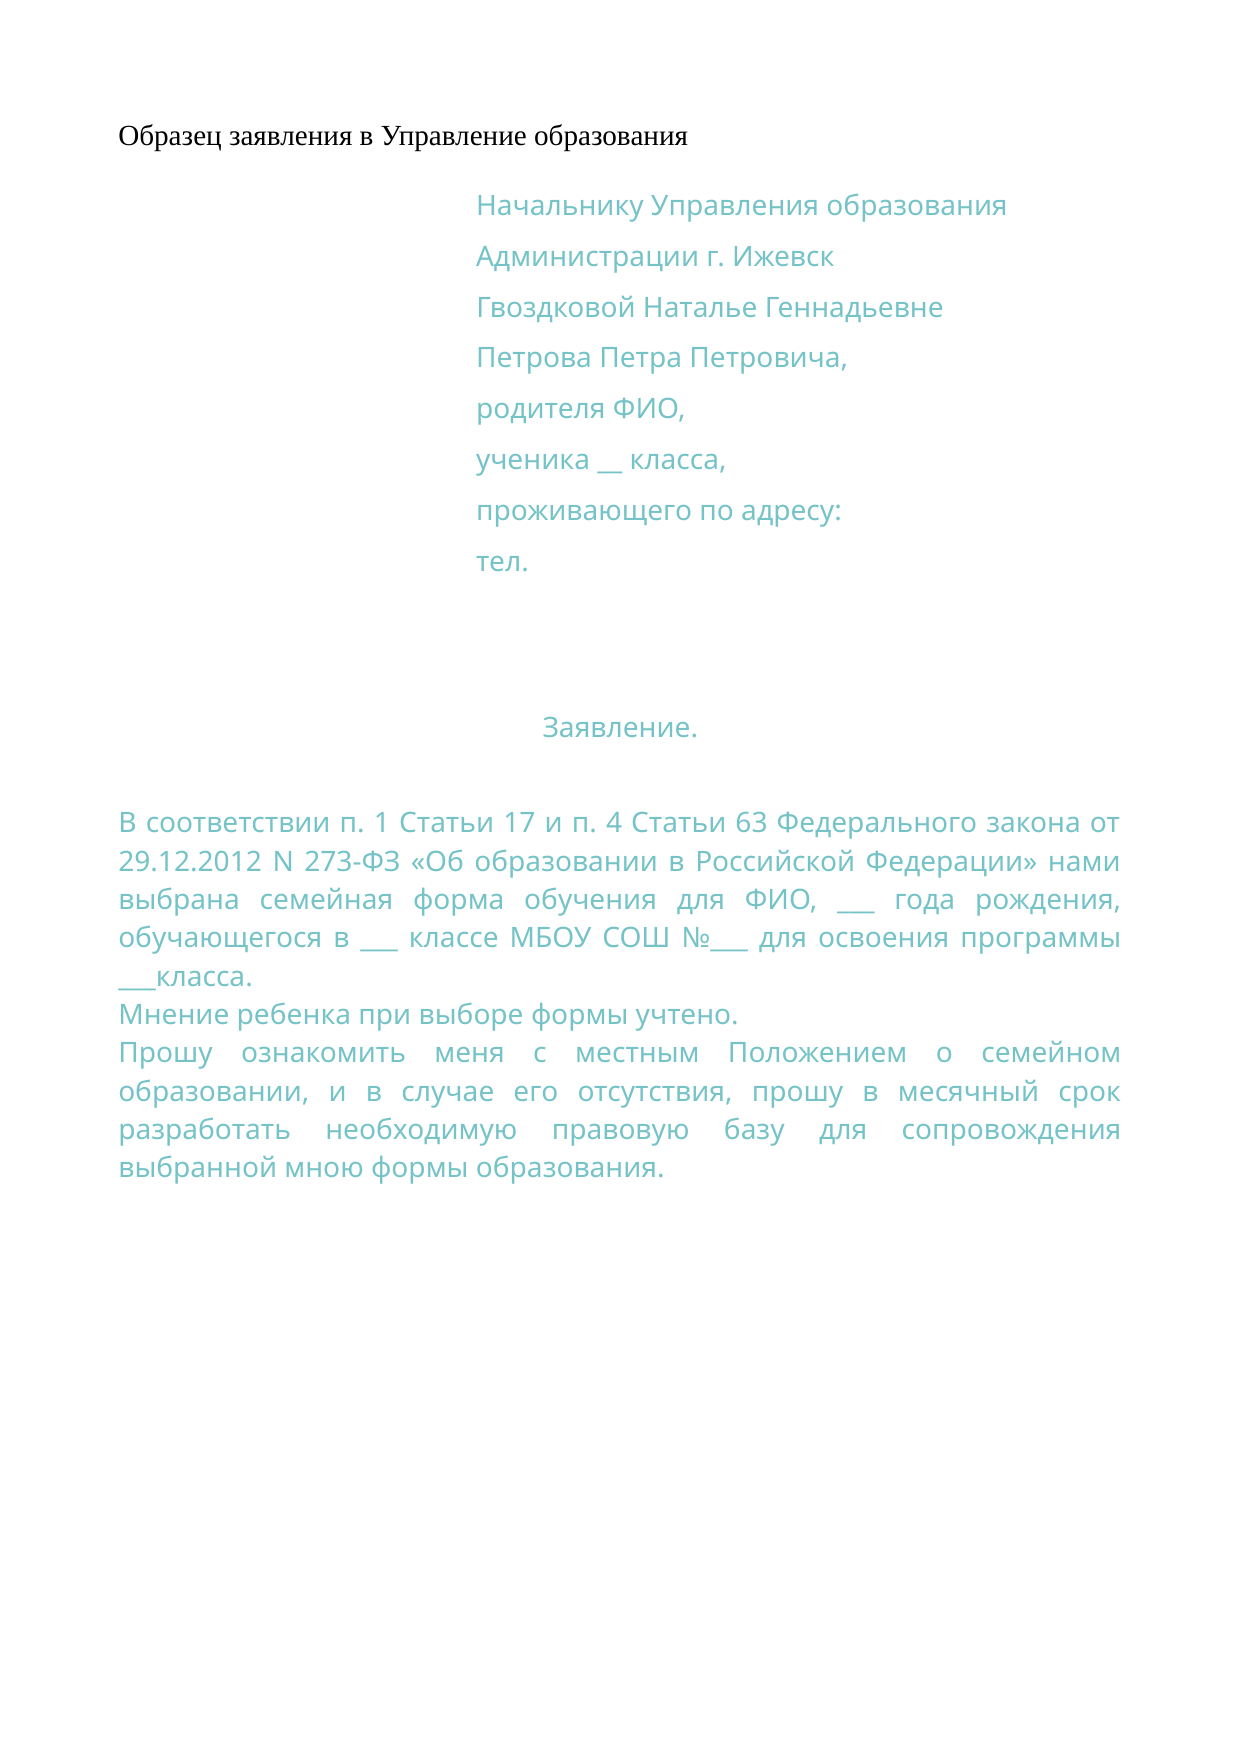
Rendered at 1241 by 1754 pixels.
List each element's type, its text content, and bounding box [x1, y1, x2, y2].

text тел. [118, 541, 1122, 579]
text Гвоздковой Наталье Геннадьевне [118, 287, 1122, 325]
text ученика __ класса, [118, 439, 1122, 478]
text Заявление. [118, 707, 1122, 745]
text Прошу ознакомить меня с местным Положением о семейном образовании, и в случае его отсутствия, прошу в месячный срок разработать необходимую правовую базу для сопровождения выбранной мною формы образования. [118, 1033, 1122, 1186]
text Петрова Петра Петровича, [118, 338, 1122, 376]
text Администрации г. Ижевск [118, 236, 1122, 274]
text Начальнику Управления образования [118, 185, 1122, 223]
text В соответствии п. 1 Статьи 17 и п. 4 Статьи 63 Федерального закона от 29.12.2012 N 273-ФЗ «Об образовании в Российской Федерации» нами выбрана семейная форма обучения для ФИО, ___ года рождения, обучающегося в ___ классе МБОУ СОШ №___ для освоения программы ___класса. [118, 803, 1122, 994]
text Мнение ребенка при выборе формы учтено. [118, 994, 1122, 1033]
text родителя ФИО, [118, 388, 1122, 427]
text Образец заявления в Управление образования [118, 118, 1122, 152]
text проживающего по адресу: [118, 490, 1122, 528]
